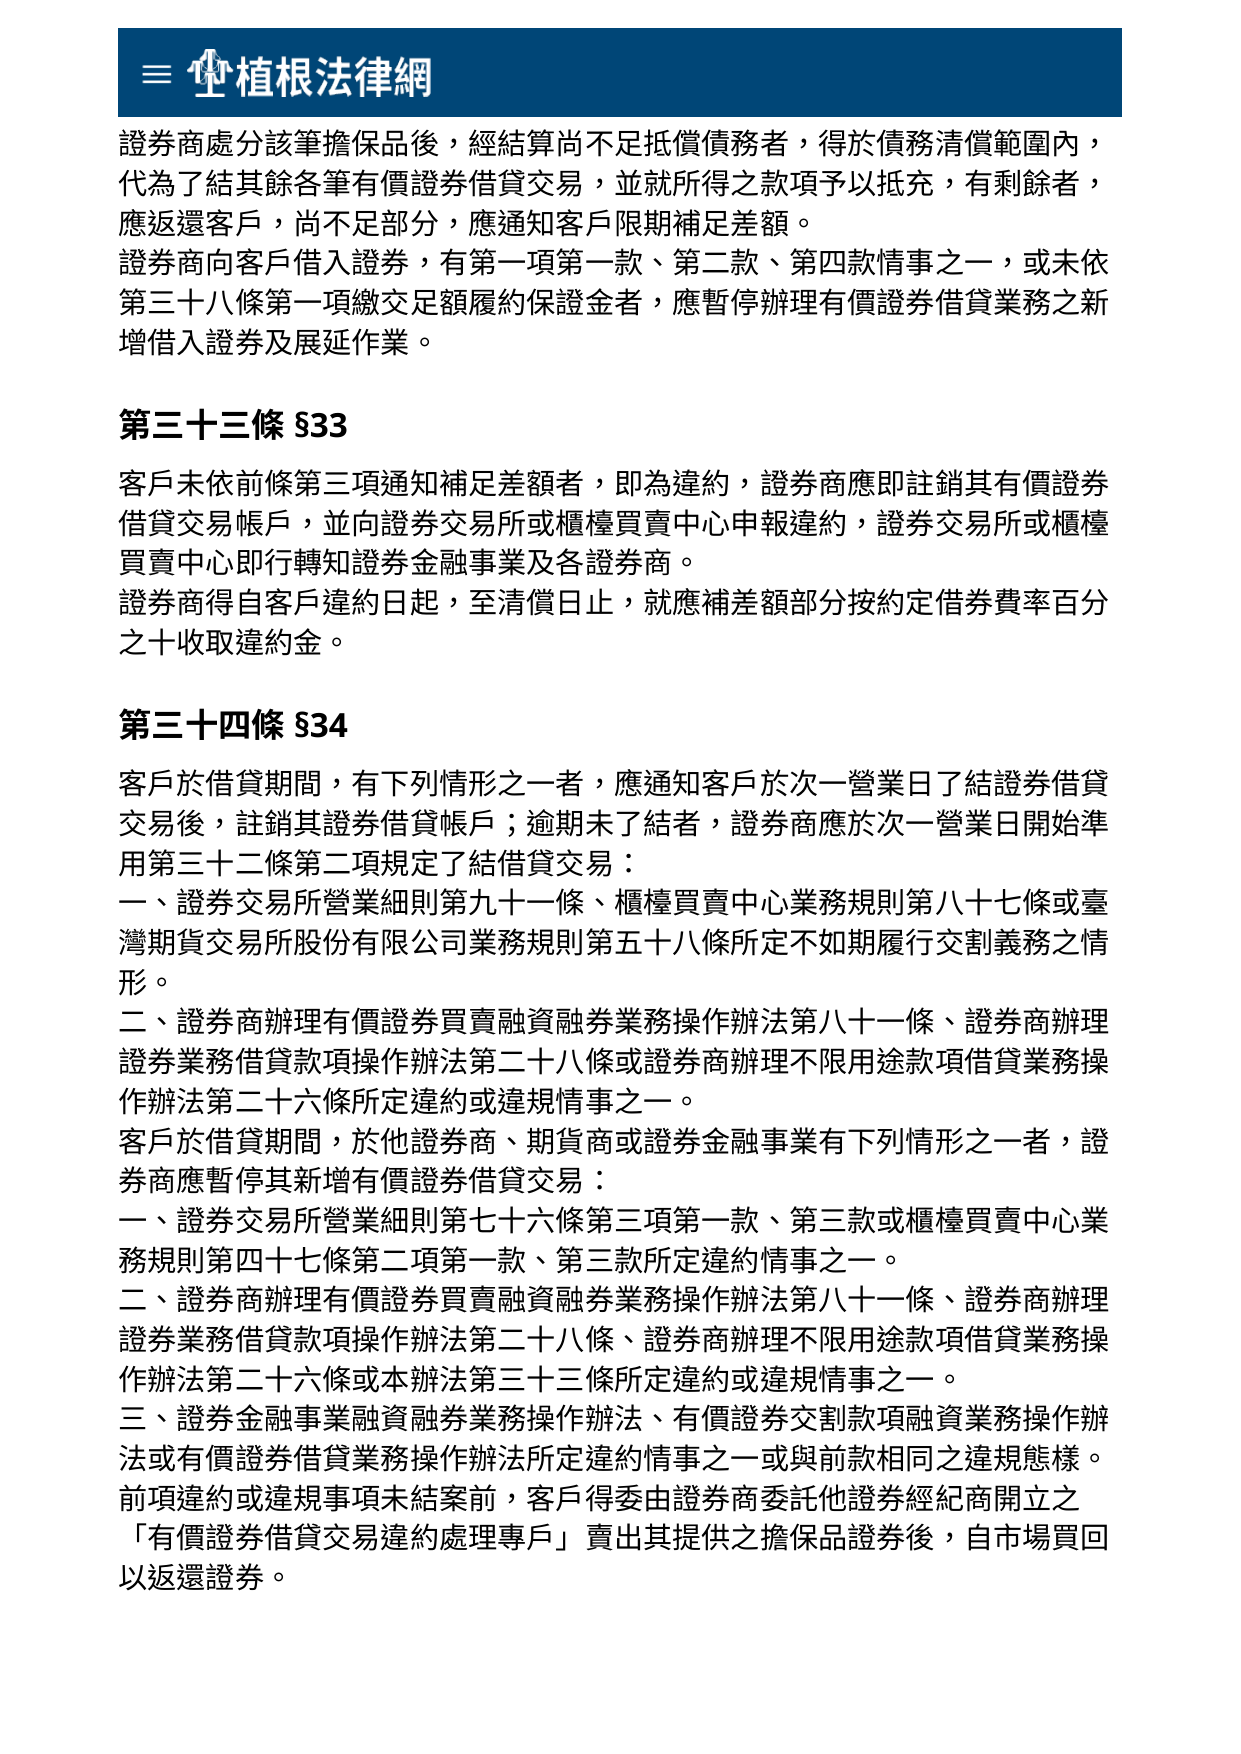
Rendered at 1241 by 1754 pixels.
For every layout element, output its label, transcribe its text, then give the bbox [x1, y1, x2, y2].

text 證券商得自客戶違約日起，至清償日止，就應補差額部分按約定借券費率百分之十收取違約金。 [118, 582, 1122, 662]
text 一、證券交易所營業細則第九十一條、櫃檯買賣中心業務規則第八十七條或臺灣期貨交易所股份有限公司業務規則第五十八條所定不如期履行交割義務之情形。 [118, 883, 1122, 1002]
text 證券商向客戶借入證券，有第一項第一款、第二款、第四款情事之一，或未依第三十八條第一項繳交足額履約保證金者，應暫停辦理有價證券借貸業務之新增借入證券及展延作業。 [118, 243, 1122, 362]
text 前項違約或違規事項未結案前，客戶得委由證券商委託他證券經紀商開立之「有價證券借貸交易違約處理專戶」賣出其提供之擔保品證券後，自市場買回以返還證券。 [118, 1478, 1122, 1597]
text 第三十四條 §34 [118, 702, 1122, 747]
text 證券商處分該筆擔保品後，經結算尚不足抵償債務者，得於債務清償範圍內，代為了結其餘各筆有價證券借貸交易，並就所得之款項予以抵充，有剩餘者，應返還客戶，尚不足部分，應通知客戶限期補足差額。 [118, 123, 1122, 243]
text 三、證券金融事業融資融券業務操作辦法、有價證券交割款項融資業務操作辦法或有價證券借貸業務操作辦法所定違約情事之一或與前款相同之違規態樣。 [118, 1399, 1122, 1478]
picture [118, 28, 1122, 117]
text 客戶於借貸期間，有下列情形之一者，應通知客戶於次一營業日了結證券借貸交易後，註銷其證券借貸帳戶；逾期未了結者，證券商應於次一營業日開始準用第三十二條第二項規定了結借貸交易： [118, 764, 1122, 883]
text 二、證券商辦理有價證券買賣融資融券業務操作辦法第八十一條、證券商辦理證券業務借貸款項操作辦法第二十八條或證券商辦理不限用途款項借貸業務操作辦法第二十六條所定違約或違規情事之一。 [118, 1002, 1122, 1121]
text 客戶於借貸期間，於他證券商、期貨商或證券金融事業有下列情形之一者，證券商應暫停其新增有價證券借貸交易： [118, 1121, 1122, 1200]
text 二、證券商辦理有價證券買賣融資融券業務操作辦法第八十一條、證券商辦理證券業務借貸款項操作辦法第二十八條、證券商辦理不限用途款項借貸業務操作辦法第二十六條或本辦法第三十三條所定違約或違規情事之一。 [118, 1279, 1122, 1399]
text 客戶未依前條第三項通知補足差額者，即為違約，證券商應即註銷其有價證券借貸交易帳戶，並向證券交易所或櫃檯買賣中心申報違約，證券交易所或櫃檯買賣中心即行轉知證券金融事業及各證券商。 [118, 463, 1122, 582]
text 第三十三條 §33 [118, 401, 1122, 447]
text 一、證券交易所營業細則第七十六條第三項第一款、第三款或櫃檯買賣中心業務規則第四十七條第二項第一款、第三款所定違約情事之一。 [118, 1200, 1122, 1279]
